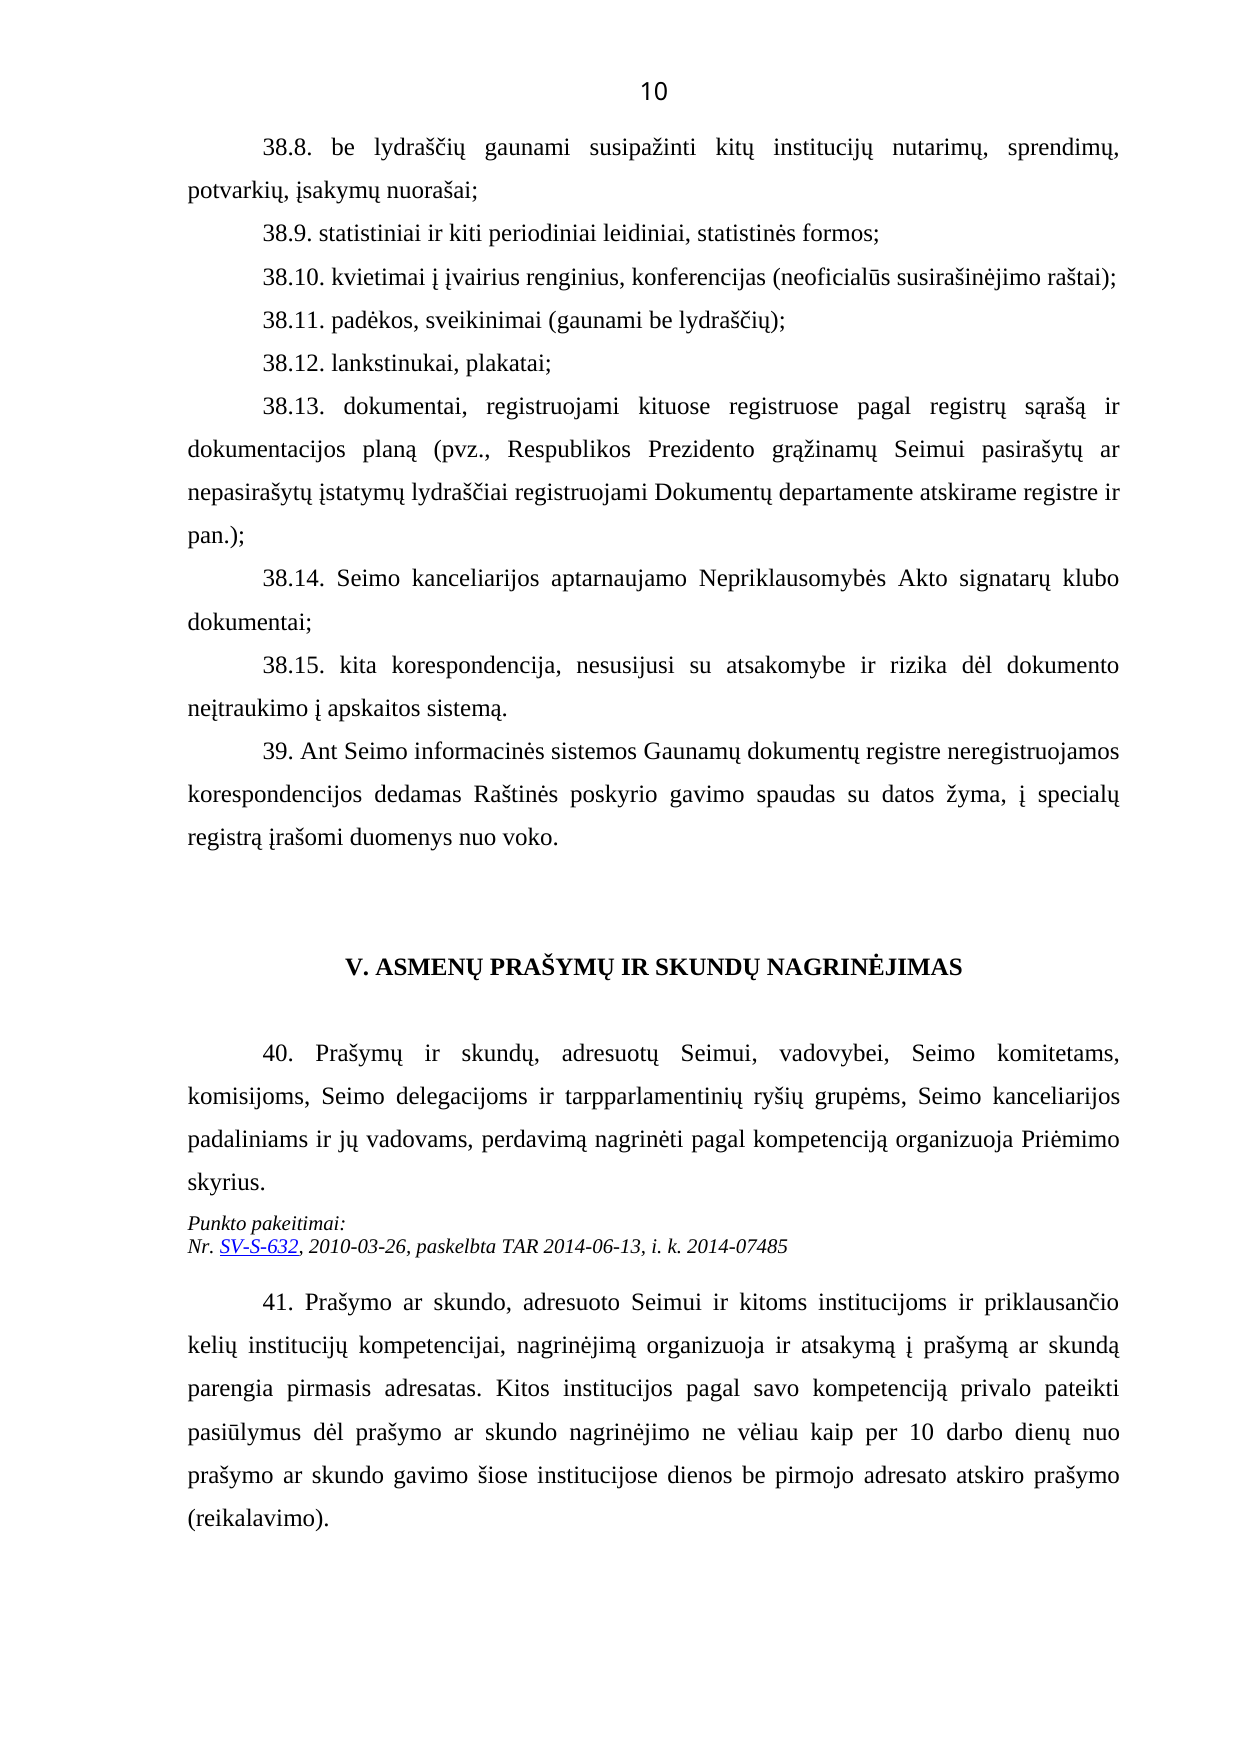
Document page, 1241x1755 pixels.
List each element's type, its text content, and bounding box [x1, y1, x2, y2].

text Nr. SV-S-632, 2010-03-26, paskelbta TAR 2014-06-13, i. k. 2014-07485 [187, 1234, 1120, 1258]
text 38.13. dokumentai, registruojami kituose registruose pagal registrų sąrašą ir dokumentacijos planą (pvz., Respublikos Prezidento grąžinamų Seimui pasirašytų ar nepasirašytų įstatymų lydraščiai registruojami Dokumentų departamente atskirame registre ir pan.); [187, 391, 1120, 549]
text 38.9. statistiniai ir kiti periodiniai leidiniai, statistinės formos; [187, 218, 1120, 247]
text 38.11. padėkos, sveikinimai (gaunami be lydraščių); [187, 305, 1120, 333]
text V. ASMENŲ PRAŠYMŲ IR SKUNDŲ NAGRINĖJIMAS [187, 952, 1120, 980]
text 40. Prašymų ir skundų, adresuotų Seimui, vadovybei, Seimo komitetams, komisijoms, Seimo delegacijoms ir tarpparlamentinių ryšių grupėms, Seimo kanceliarijos padaliniams ir jų vadovams, perdavimą nagrinėti pagal kompetenciją organizuoja Priėmimo skyrius. [187, 1038, 1120, 1196]
text 39. Ant Seimo informacinės sistemos Gaunamų dokumentų registre neregistruojamos korespondencijos dedamas Raštinės poskyrio gavimo spaudas su datos žyma, į specialų registrą įrašomi duomenys nuo voko. [187, 736, 1120, 851]
text 38.12. lankstinukai, plakatai; [187, 348, 1120, 377]
text Punkto pakeitimai: [187, 1210, 1120, 1234]
text 38.14. Seimo kanceliarijos aptarnaujamo Nepriklausomybės Akto signatarų klubo dokumentai; [187, 563, 1120, 635]
text 38.10. kvietimai į įvairius renginius, konferencijas (neoficialūs susirašinėjimo raštai); [187, 262, 1120, 290]
text 41. Prašymo ar skundo, adresuoto Seimui ir kitoms institucijoms ir priklausančio kelių institucijų kompetencijai, nagrinėjimą organizuoja ir atsakymą į prašymą ar skundą parengia pirmasis adresatas. Kitos institucijos pagal savo kompetenciją privalo pateikti pasiūlymus dėl prašymo ar skundo nagrinėjimo ne vėliau kaip per 10 darbo dienų nuo prašymo ar skundo gavimo šiose institucijose dienos be pirmojo adresato atskiro prašymo (reikalavimo). [187, 1287, 1120, 1532]
text 38.15. kita korespondencija, nesusijusi su atsakomybe ir rizika dėl dokumento neįtraukimo į apskaitos sistemą. [187, 650, 1120, 722]
text 38.8. be lydraščių gaunami susipažinti kitų institucijų nutarimų, sprendimų, potvarkių, įsakymų nuorašai; [187, 132, 1120, 204]
